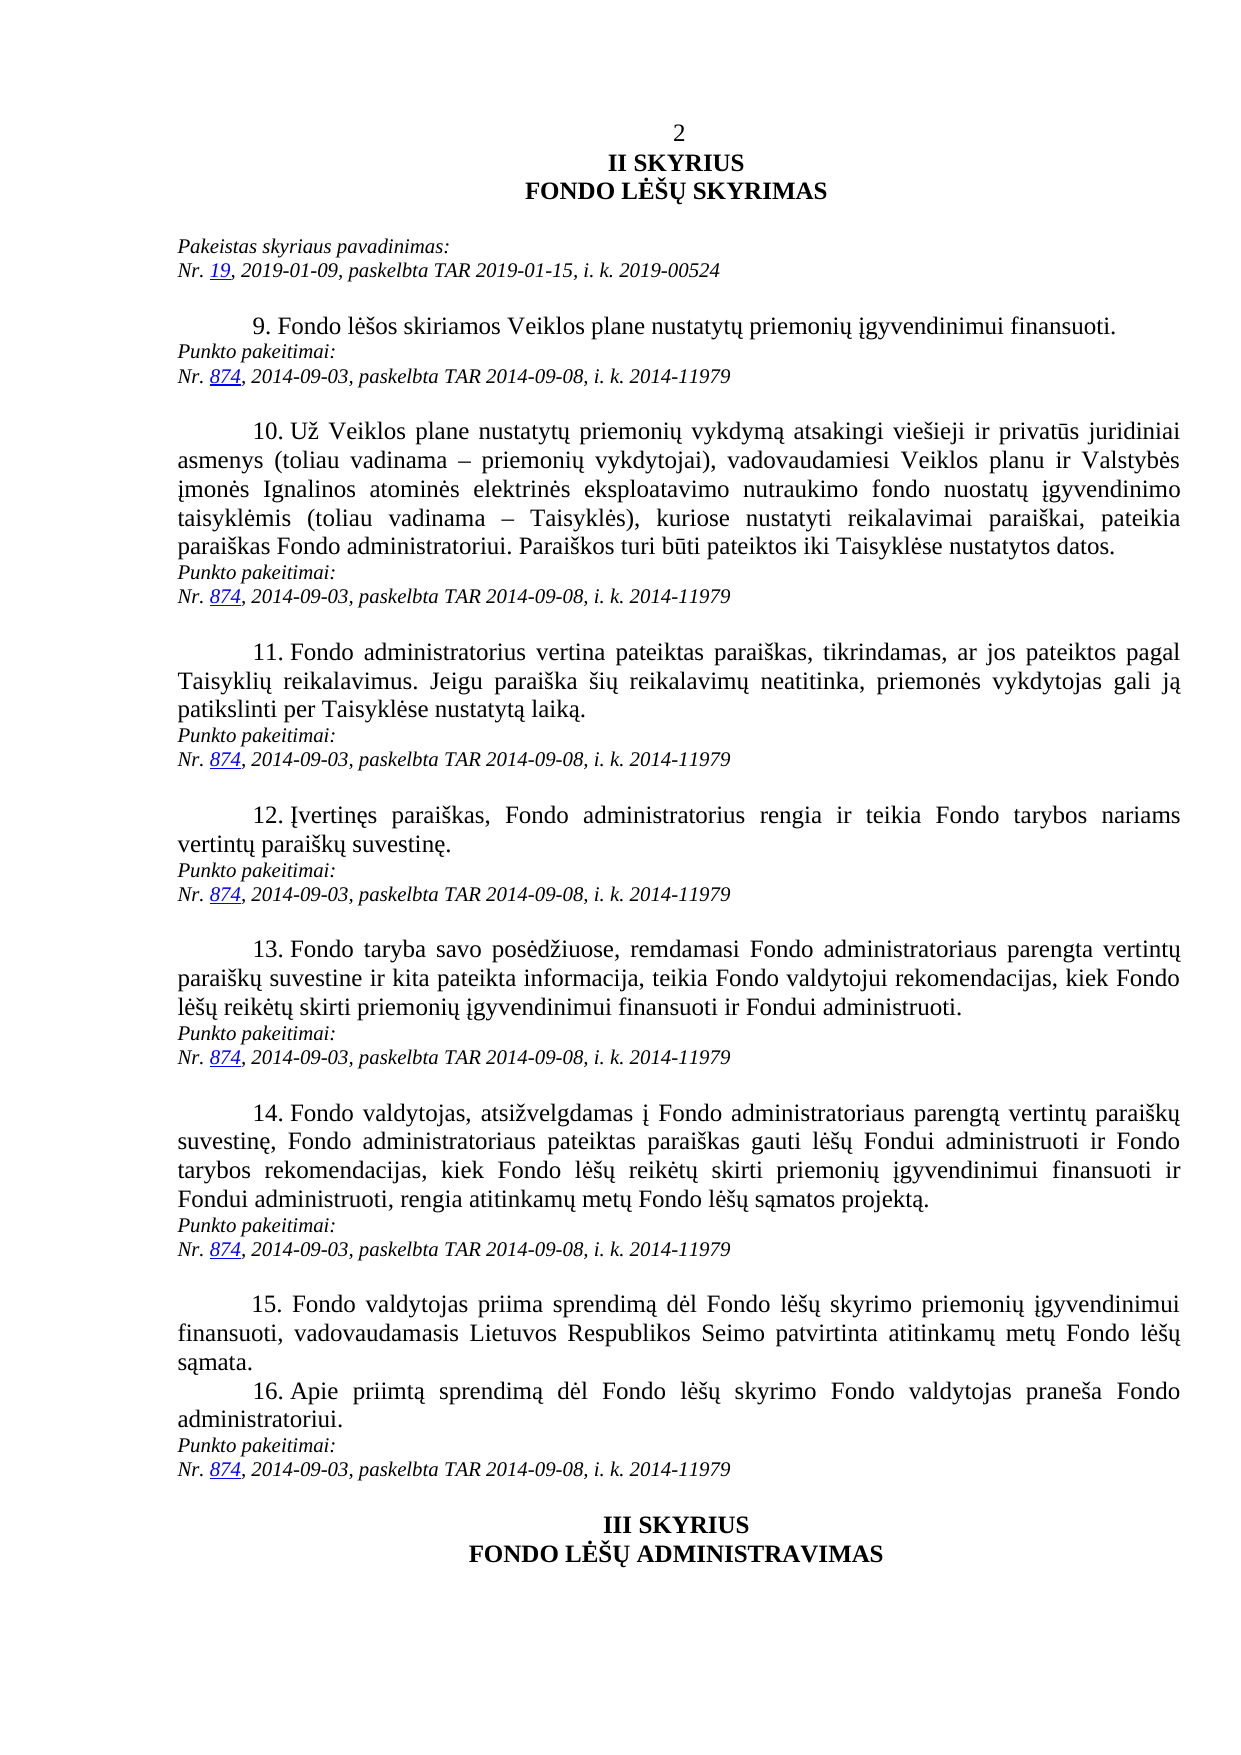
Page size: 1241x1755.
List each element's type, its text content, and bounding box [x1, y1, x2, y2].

text Pakeistas skyriaus pavadinimas: [177, 234, 1181, 258]
text II SKYRIUS FONDO LĖŠŲ SKYRIMAS [177, 148, 1181, 205]
text Punkto pakeitimai: [177, 1433, 1181, 1457]
text 16. Apie priimtą sprendimą dėl Fondo lėšų skyrimo Fondo valdytojas praneša Fondo administratoriui. [177, 1376, 1181, 1433]
text Nr. 874, 2014-09-03, paskelbta TAR 2014-09-08, i. k. 2014-11979 [177, 1045, 1181, 1069]
text 12. Įvertinęs paraiškas, Fondo administratorius rengia ir teikia Fondo tarybos nariams vertintų paraiškų suvestinę. [177, 800, 1181, 858]
text Punkto pakeitimai: [177, 858, 1181, 882]
text III SKYRIUS FONDO LĖŠŲ ADMINISTRAVIMAS [177, 1510, 1181, 1568]
text 14. Fondo valdytojas, atsižvelgdamas į Fondo administratoriaus parengtą vertintų paraiškų suvestinę, Fondo administratoriaus pateiktas paraiškas gauti lėšų Fondui administruoti ir Fondo tarybos rekomendacijas, kiek Fondo lėšų reikėtų skirti priemonių įgyvendinimui finansuoti ir Fondui administruoti, rengia atitinkamų metų Fondo lėšų sąmatos projektą. [177, 1098, 1181, 1213]
text Nr. 874, 2014-09-03, paskelbta TAR 2014-09-08, i. k. 2014-11979 [177, 747, 1181, 771]
text Punkto pakeitimai: [177, 339, 1181, 363]
text Nr. 19, 2019-01-09, paskelbta TAR 2019-01-15, i. k. 2019-00524 [177, 258, 1181, 282]
text 15. Fondo valdytojas priima sprendimą dėl Fondo lėšų skyrimo priemonių įgyvendinimui finansuoti, vadovaudamasis Lietuvos Respublikos Seimo patvirtinta atitinkamų metų Fondo lėšų sąmata. [177, 1289, 1181, 1376]
text Punkto pakeitimai: [177, 560, 1181, 584]
text Punkto pakeitimai: [177, 723, 1181, 747]
text 10. Už Veiklos plane nustatytų priemonių vykdymą atsakingi viešieji ir privatūs juridiniai asmenys (toliau vadinama – priemonių vykdytojai), vadovaudamiesi Veiklos planu ir Valstybės įmonės Ignalinos atominės elektrinės eksploatavimo nutraukimo fondo nuostatų įgyvendinimo taisyklėmis (toliau vadinama – Taisyklės), kuriose nustatyti reikalavimai paraiškai, pateikia paraiškas Fondo administratoriui. Paraiškos turi būti pateiktos iki Taisyklėse nustatytos datos. [177, 416, 1181, 560]
text Nr. 874, 2014-09-03, paskelbta TAR 2014-09-08, i. k. 2014-11979 [177, 584, 1181, 608]
text Punkto pakeitimai: [177, 1213, 1181, 1237]
text Nr. 874, 2014-09-03, paskelbta TAR 2014-09-08, i. k. 2014-11979 [177, 882, 1181, 906]
text 13. Fondo taryba savo posėdžiuose, remdamasi Fondo administratoriaus parengta vertintų paraiškų suvestine ir kita pateikta informacija, teikia Fondo valdytojui rekomendacijas, kiek Fondo lėšų reikėtų skirti priemonių įgyvendinimui finansuoti ir Fondui administruoti. [177, 934, 1181, 1021]
text 11. Fondo administratorius vertina pateiktas paraiškas, tikrindamas, ar jos pateiktos pagal Taisyklių reikalavimus. Jeigu paraiška šių reikalavimų neatitinka, priemonės vykdytojas gali ją patikslinti per Taisyklėse nustatytą laiką. [177, 637, 1181, 723]
text Nr. 874, 2014-09-03, paskelbta TAR 2014-09-08, i. k. 2014-11979 [177, 363, 1181, 388]
text Punkto pakeitimai: [177, 1021, 1181, 1045]
text Nr. 874, 2014-09-03, paskelbta TAR 2014-09-08, i. k. 2014-11979 [177, 1457, 1181, 1481]
text 9. Fondo lėšos skiriamos Veiklos plane nustatytų priemonių įgyvendinimui finansuoti. [177, 311, 1181, 339]
text Nr. 874, 2014-09-03, paskelbta TAR 2014-09-08, i. k. 2014-11979 [177, 1237, 1181, 1261]
